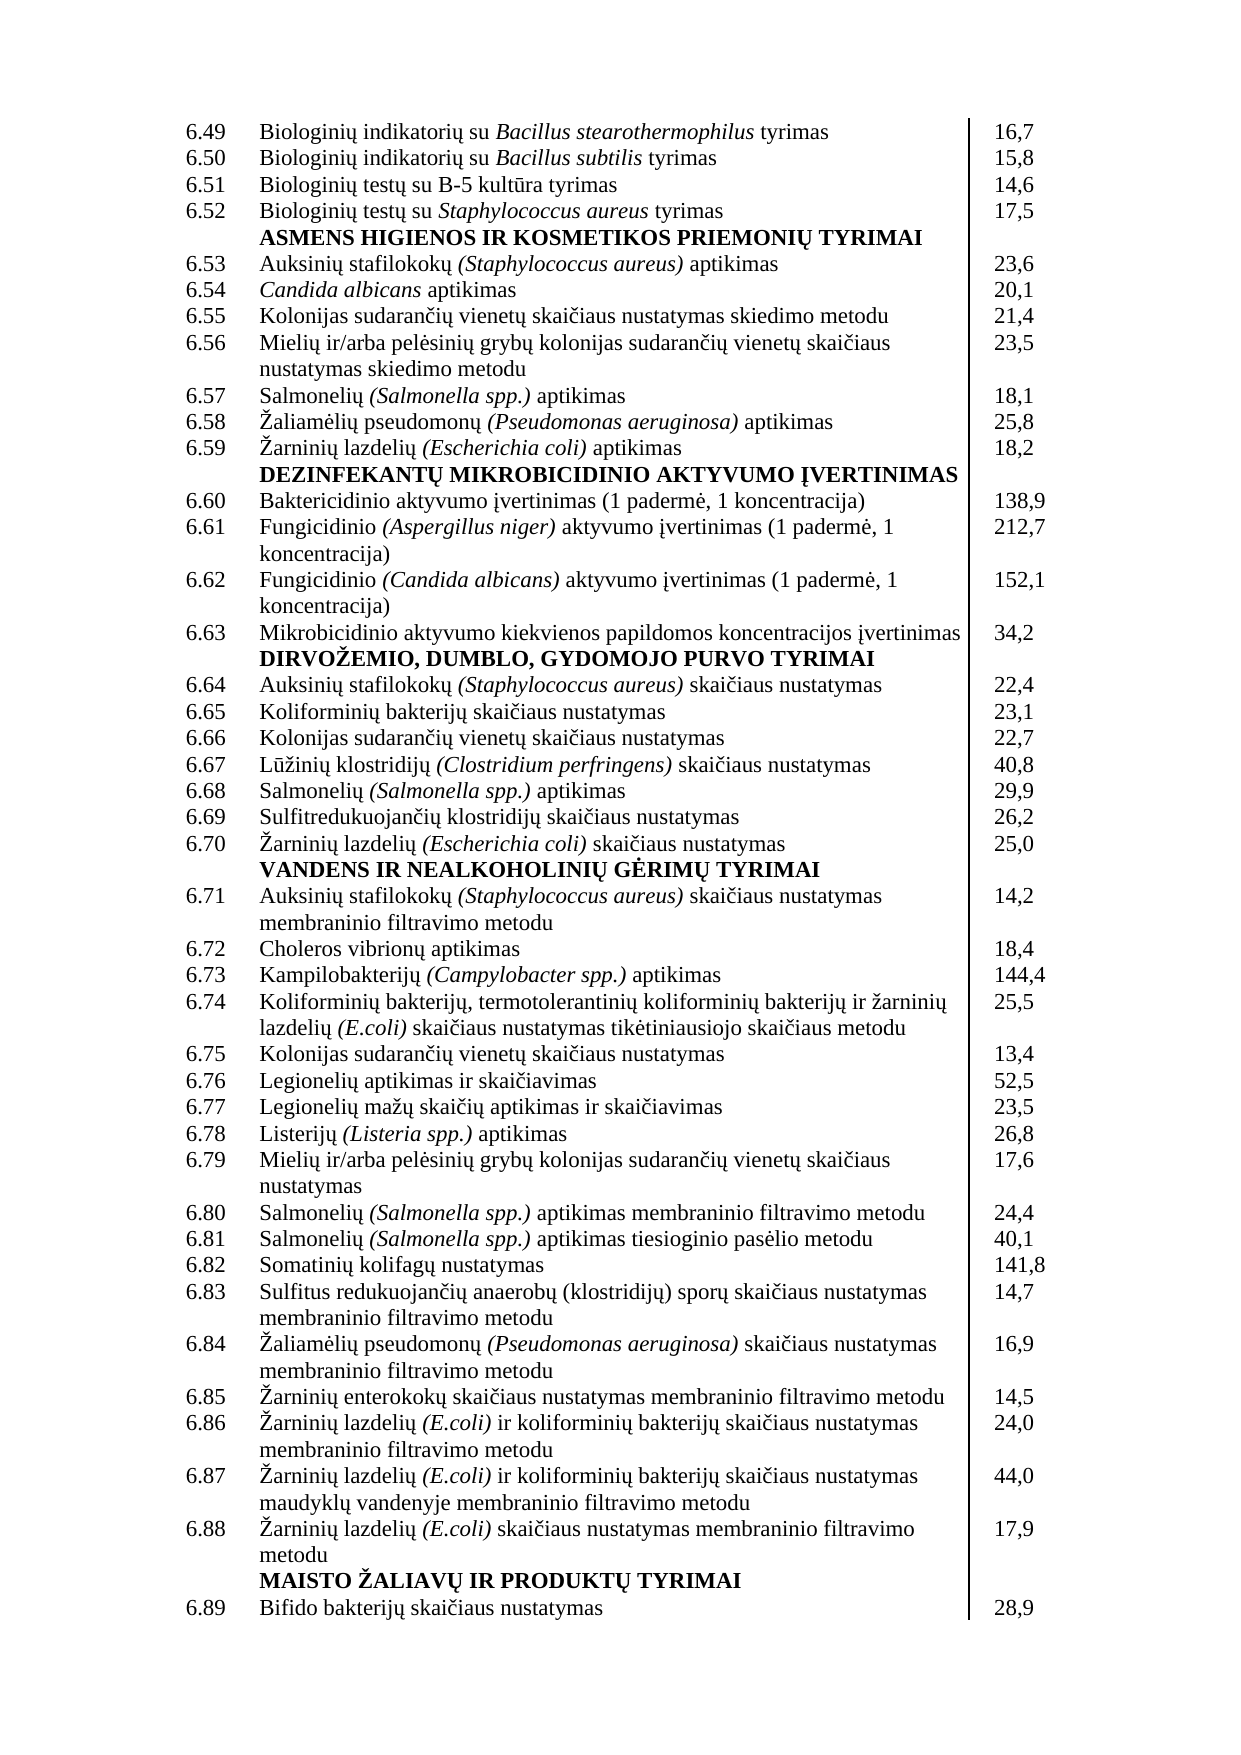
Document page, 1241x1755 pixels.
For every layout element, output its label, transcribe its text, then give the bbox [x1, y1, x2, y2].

table_cell 6.68 [251, 777, 255, 803]
table_cell 141,8 [970, 1251, 994, 1278]
table_cell [1127, 645, 1131, 672]
table_cell 14,5 [1127, 1383, 1131, 1409]
table_cell 16,7 [1127, 118, 1131, 144]
table_cell 25,5 [970, 988, 1131, 1041]
table_cell [1127, 224, 1131, 250]
table_cell 212,7 [970, 514, 1131, 566]
table_cell 6.80 [251, 1199, 255, 1225]
table_cell 29,9 [1127, 777, 1131, 803]
table_cell 14,5 [970, 1383, 994, 1409]
table_cell 22,4 [1127, 672, 1131, 698]
table_cell 25,8 [1127, 408, 1131, 434]
table_cell 17,6 [970, 1146, 1131, 1199]
table_cell 6.64 [251, 672, 255, 698]
table_cell 6.63 [251, 619, 255, 645]
table_cell 14,6 [1127, 171, 1131, 197]
table_cell [181, 461, 186, 487]
table_cell 26,8 [970, 1120, 994, 1146]
table_cell 138,9 [970, 487, 994, 513]
table_cell 22,7 [970, 724, 994, 751]
table_cell 40,1 [970, 1225, 994, 1251]
table_cell 138,9 [1127, 487, 1131, 513]
table_cell 6.82 [251, 1251, 255, 1278]
table_cell [1127, 856, 1131, 882]
table_cell [970, 856, 994, 882]
table_cell 6.75 [181, 1041, 186, 1067]
table_cell 17,5 [970, 197, 994, 223]
table_cell 6.54 [181, 276, 186, 303]
table_cell 23,6 [970, 250, 994, 276]
table_cell 25,0 [970, 830, 994, 856]
table_cell [970, 224, 994, 250]
table_cell 6.51 [251, 171, 255, 197]
table_cell 17,5 [1127, 197, 1131, 223]
table_cell 23,5 [1127, 1093, 1131, 1119]
table_cell [1127, 1568, 1131, 1594]
table_cell 6.54 [251, 276, 255, 303]
table_cell [251, 461, 255, 487]
table_cell 21,4 [1127, 303, 1131, 329]
table_cell 6.73 [251, 961, 255, 988]
table_cell 6.75 [251, 1041, 255, 1067]
table_cell 6.59 [181, 434, 186, 461]
table_cell 14,7 [970, 1278, 1131, 1330]
table_cell 24,0 [970, 1410, 1131, 1462]
table_cell 40,8 [1127, 751, 1131, 777]
table_cell 29,9 [970, 777, 994, 803]
table_cell 18,4 [1127, 935, 1131, 961]
table_cell 6.53 [251, 250, 255, 276]
table_cell 6.51 [181, 171, 186, 197]
table_cell [181, 1568, 186, 1594]
table_cell 6.87 [181, 1462, 255, 1515]
table_cell 6.53 [181, 250, 186, 276]
table_cell 6.55 [181, 303, 186, 329]
table_cell 141,8 [1127, 1251, 1131, 1278]
table_cell 20,1 [970, 276, 994, 303]
table_cell 6.88 [181, 1515, 255, 1568]
table_cell 6.65 [251, 698, 255, 724]
table_cell 13,4 [970, 1041, 994, 1067]
table_cell 6.67 [251, 751, 255, 777]
table_cell 23,1 [1127, 698, 1131, 724]
table_cell 6.65 [181, 698, 186, 724]
table_cell 6.71 [181, 883, 255, 935]
table_cell 18,2 [970, 434, 994, 461]
table_cell 6.78 [181, 1120, 186, 1146]
table_cell 6.62 [181, 566, 255, 619]
table_cell 16,9 [970, 1330, 1131, 1383]
table_cell 34,2 [970, 619, 994, 645]
table_cell [251, 645, 255, 672]
table_cell 22,7 [1127, 724, 1131, 751]
table_cell 6.67 [181, 751, 186, 777]
table_cell 6.58 [181, 408, 186, 434]
table_cell 18,2 [1127, 434, 1131, 461]
table_cell 6.52 [251, 197, 255, 223]
table_cell 13,4 [1127, 1041, 1131, 1067]
table_cell 17,9 [970, 1515, 1131, 1568]
table_cell 6.77 [181, 1093, 186, 1119]
table_cell 6.63 [181, 619, 186, 645]
table_cell 23,1 [970, 698, 994, 724]
table_cell 6.61 [181, 514, 255, 566]
table_cell 14,2 [970, 883, 1131, 935]
table_cell 6.84 [181, 1330, 255, 1383]
table_cell 26,2 [970, 803, 994, 830]
table_cell 44,0 [970, 1462, 1131, 1515]
table_cell [251, 856, 255, 882]
table_cell [970, 1568, 994, 1594]
table_cell 6.76 [251, 1067, 255, 1093]
table_cell 14,6 [970, 171, 994, 197]
table_cell 6.50 [251, 145, 255, 171]
table_cell 15,8 [970, 145, 994, 171]
table_cell 6.49 [251, 118, 255, 144]
table_cell 34,2 [1127, 619, 1131, 645]
table_cell 22,4 [970, 672, 994, 698]
table_cell [251, 224, 255, 250]
table_cell 6.76 [181, 1067, 186, 1093]
table_cell [1127, 461, 1131, 487]
table_cell 18,1 [1127, 382, 1131, 408]
table_cell 6.80 [181, 1199, 186, 1225]
table_cell [181, 645, 186, 672]
table_cell [251, 1568, 255, 1594]
table_cell 6.70 [251, 830, 255, 856]
table_cell 6.49 [181, 118, 186, 144]
table_cell 6.82 [181, 1251, 186, 1278]
table_cell [970, 645, 994, 672]
table_cell 16,7 [970, 118, 994, 144]
table_cell 6.60 [251, 487, 255, 513]
table_cell 6.69 [181, 803, 186, 830]
table_cell 6.86 [181, 1410, 255, 1462]
table_cell 6.74 [181, 988, 255, 1041]
table_cell 18,1 [970, 382, 994, 408]
table_cell 6.70 [181, 830, 186, 856]
table_cell 21,4 [970, 303, 994, 329]
table_cell 40,8 [970, 751, 994, 777]
table_cell 52,5 [970, 1067, 994, 1093]
table_cell 25,0 [1127, 830, 1131, 856]
table_cell 6.57 [181, 382, 186, 408]
table_cell 24,4 [970, 1199, 994, 1225]
table_cell 26,2 [1127, 803, 1131, 830]
table_cell 23,5 [970, 1093, 994, 1119]
table_cell [181, 856, 186, 882]
table_cell 6.68 [181, 777, 186, 803]
table_cell 6.85 [181, 1383, 186, 1409]
table_cell 23,5 [970, 329, 1131, 382]
table_cell [970, 461, 994, 487]
table_cell 6.77 [251, 1093, 255, 1119]
table_cell 6.57 [251, 382, 255, 408]
table_cell 6.52 [181, 197, 186, 223]
table_cell 6.50 [181, 145, 186, 171]
table_cell 6.78 [251, 1120, 255, 1146]
table_cell 18,4 [970, 935, 994, 961]
table_cell 26,8 [1127, 1120, 1131, 1146]
table_cell 6.64 [181, 672, 186, 698]
table_cell 6.66 [251, 724, 255, 751]
table_cell 6.55 [251, 303, 255, 329]
table_cell 144,4 [1127, 961, 1131, 988]
table_cell 52,5 [1127, 1067, 1131, 1093]
table_cell 28,9 [970, 1594, 994, 1620]
table_cell 6.66 [181, 724, 186, 751]
table_cell 6.59 [251, 434, 255, 461]
table_cell 6.81 [251, 1225, 255, 1251]
table_cell 6.79 [181, 1146, 255, 1199]
table_cell 6.72 [181, 935, 186, 961]
table_cell 6.72 [251, 935, 255, 961]
table_cell 6.56 [181, 329, 255, 382]
table_cell 6.60 [181, 487, 186, 513]
table_cell 15,8 [1127, 145, 1131, 171]
table_cell 6.58 [251, 408, 255, 434]
table_cell 24,4 [1127, 1199, 1131, 1225]
table_cell 23,6 [1127, 250, 1131, 276]
table_cell 40,1 [1127, 1225, 1131, 1251]
table_cell 25,8 [970, 408, 994, 434]
table_cell 152,1 [970, 566, 1131, 619]
table_cell 6.89 [181, 1594, 186, 1620]
table_cell 6.85 [251, 1383, 255, 1409]
table_cell 6.83 [181, 1278, 255, 1330]
table_cell [181, 224, 186, 250]
table_cell 20,1 [1127, 276, 1131, 303]
table_cell 6.81 [181, 1225, 186, 1251]
table_cell 6.89 [251, 1594, 255, 1620]
table_cell 6.73 [181, 961, 186, 988]
table_cell 6.69 [251, 803, 255, 830]
table_cell 144,4 [970, 961, 994, 988]
table_cell 28,9 [1127, 1594, 1131, 1620]
